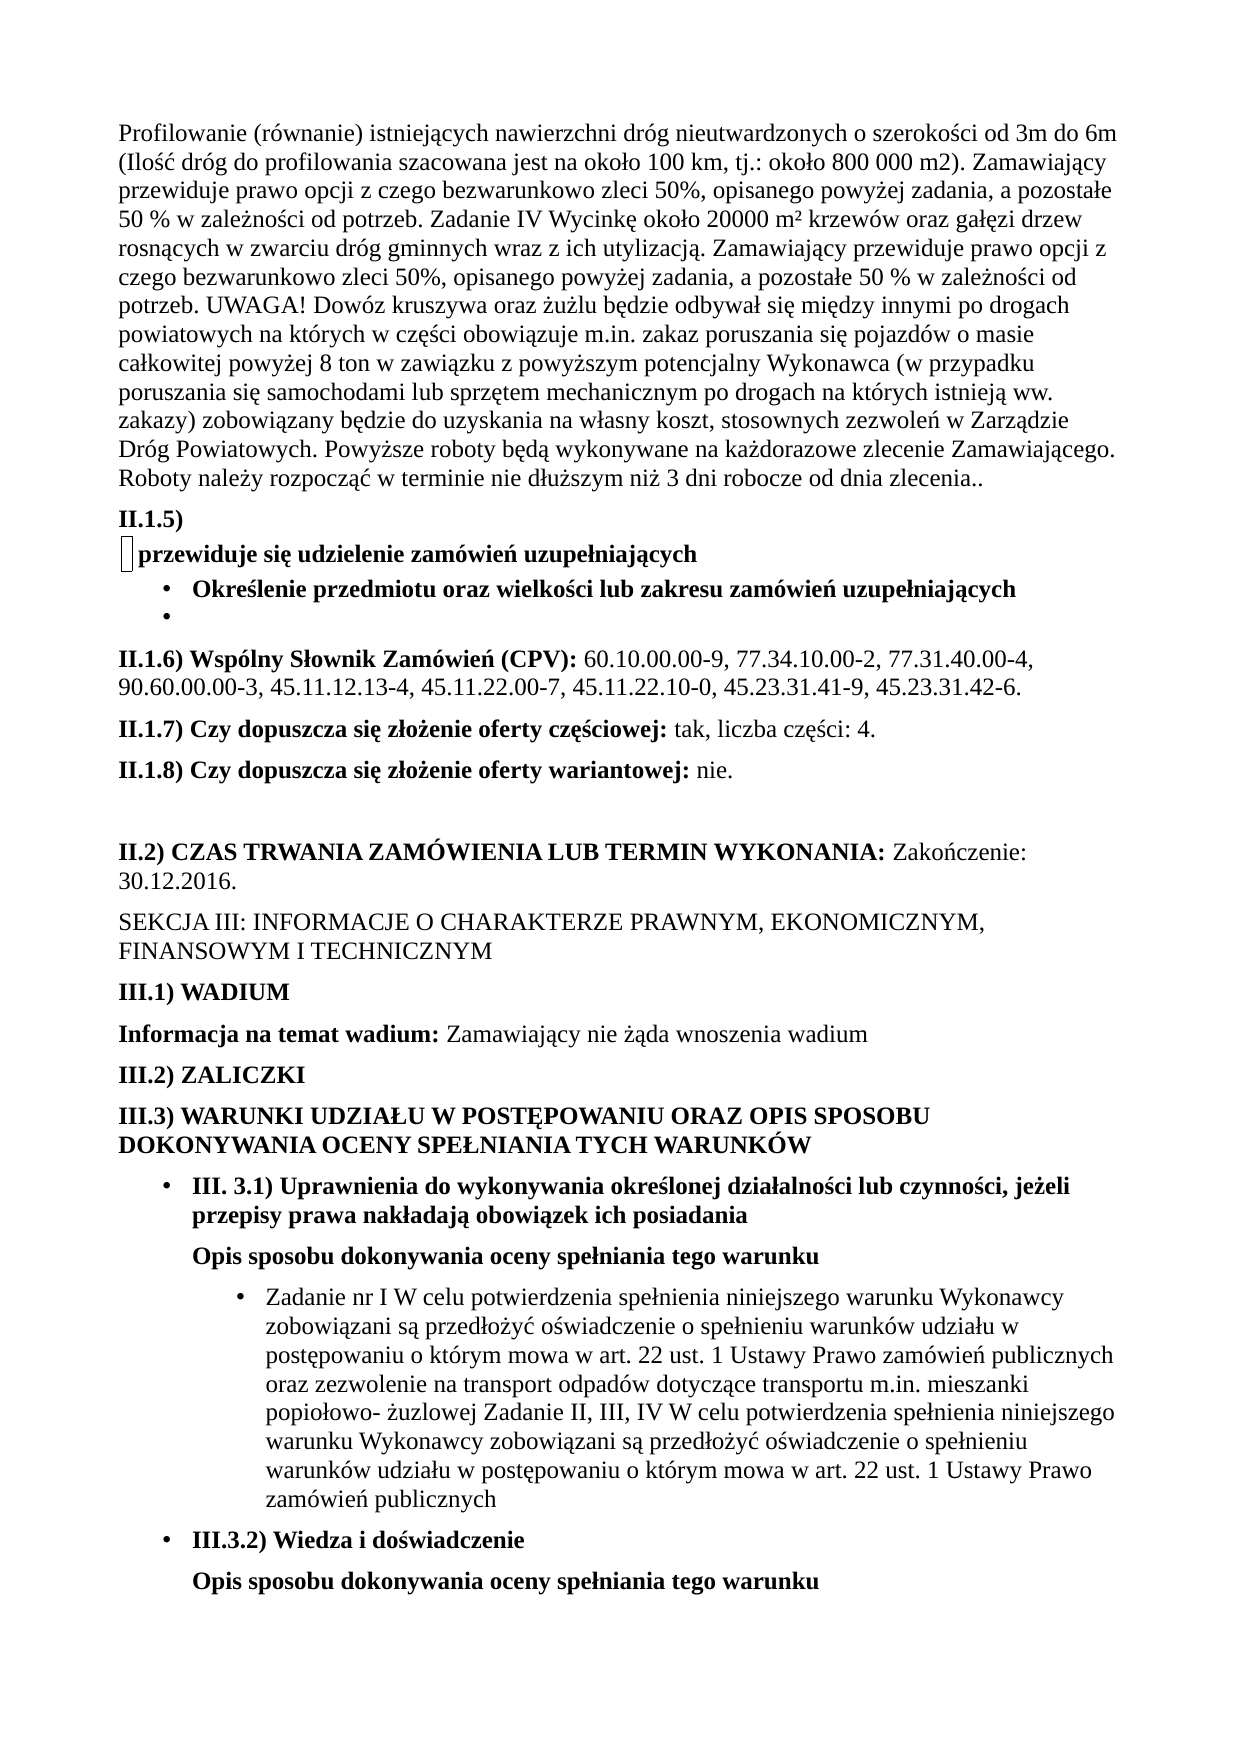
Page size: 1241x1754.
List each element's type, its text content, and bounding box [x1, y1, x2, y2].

text II.1.5) [118, 504, 1122, 533]
text III.1) WADIUM [118, 977, 1122, 1006]
table_header [118, 533, 135, 574]
list Opis sposobu dokonywania oceny spełniania tego warunku [162, 1241, 1122, 1270]
text II.2) CZAS TRWANIA ZAMÓWIENIA LUB TERMIN WYKONANIA: Zakończenie: 30.12.2016. [118, 837, 1122, 895]
text SEKCJA III: INFORMACJE O CHARAKTERZE PRAWNYM, EKONOMICZNYM, FINANSOWYM I TECHNICZNYM [118, 907, 1122, 965]
text II.1.8) Czy dopuszcza się złożenie oferty wariantowej: nie. [118, 755, 1122, 784]
table_header przewiduje się udzielenie zamówień uzupełniających [135, 533, 710, 574]
text Profilowanie (równanie) istniejących nawierzchni dróg nieutwardzonych o szerokości od 3m do 6m (Ilość dróg do profilowania szacowana jest na około 100 km, tj.: około 800 000 m2). Zamawiający przewiduje prawo opcji z czego bezwarunkowo zleci 50%, opisanego powyżej zadania, a pozostałe 50 % w zależności od potrzeb. Zadanie IV Wycinkę około 20000 m² krzewów oraz gałęzi drzew rosnących w zwarciu dróg gminnych wraz z ich utylizacją. Zamawiający przewiduje prawo opcji z czego bezwarunkowo zleci 50%, opisanego powyżej zadania, a pozostałe 50 % w zależności od potrzeb. UWAGA! Dowóz kruszywa oraz żużlu będzie odbywał się między innymi po drogach powiatowych na których w części obowiązuje m.in. zakaz poruszania się pojazdów o masie całkowitej powyżej 8 ton w zawiązku z powyższym potencjalny Wykonawca (w przypadku poruszania się samochodami lub sprzętem mechanicznym po drogach na których istnieją ww. zakazy) zobowiązany będzie do uzyskania na własny koszt, stosownych zezwoleń w Zarządzie Dróg Powiatowych. Powyższe roboty będą wykonywane na każdorazowe zlecenie Zamawiającego. Roboty należy rozpocząć w terminie nie dłuższym niż 3 dni robocze od dnia zlecenia.. [118, 118, 1122, 492]
text Informacja na temat wadium: Zamawiający nie żąda wnoszenia wadium [118, 1019, 1122, 1047]
text III.3) WARUNKI UDZIAŁU W POSTĘPOWANIU ORAZ OPIS SPOSOBU DOKONYWANIA OCENY SPEŁNIANIA TYCH WARUNKÓW [118, 1101, 1122, 1159]
text II.1.6) Wspólny Słownik Zamówień (CPV): 60.10.00.00-9, 77.34.10.00-2, 77.31.40.00-4, 90.60.00.00-3, 45.11.12.13-4, 45.11.22.00-7, 45.11.22.10-0, 45.23.31.41-9, 45.23.31.42-6. [118, 644, 1122, 701]
text III.2) ZALICZKI [118, 1060, 1122, 1089]
list III.3.2) Wiedza i doświadczenie [162, 1525, 1122, 1554]
list Opis sposobu dokonywania oceny spełniania tego warunku [162, 1566, 1122, 1595]
list Określenie przedmiotu oraz wielkości lub zakresu zamówień uzupełniających [162, 574, 1122, 602]
list Zadanie nr I W celu potwierdzenia spełnienia niniejszego warunku Wykonawcy zobowiązani są przedłożyć oświadczenie o spełnieniu warunków udziału w postępowaniu o którym mowa w art. 22 ust. 1 Ustawy Prawo zamówień publicznych oraz zezwolenie na transport odpadów dotyczące transportu m.in. mieszanki popiołowo- żuzlowej Zadanie II, III, IV W celu potwierdzenia spełnienia niniejszego warunku Wykonawcy zobowiązani są przedłożyć oświadczenie o spełnieniu warunków udziału w postępowaniu o którym mowa w art. 22 ust. 1 Ustawy Prawo zamówień publicznych [236, 1282, 1122, 1512]
text II.1.7) Czy dopuszcza się złożenie oferty częściowej: tak, liczba części: 4. [118, 714, 1122, 742]
list III. 3.1) Uprawnienia do wykonywania określonej działalności lub czynności, jeżeli przepisy prawa nakładają obowiązek ich posiadania [162, 1171, 1122, 1229]
